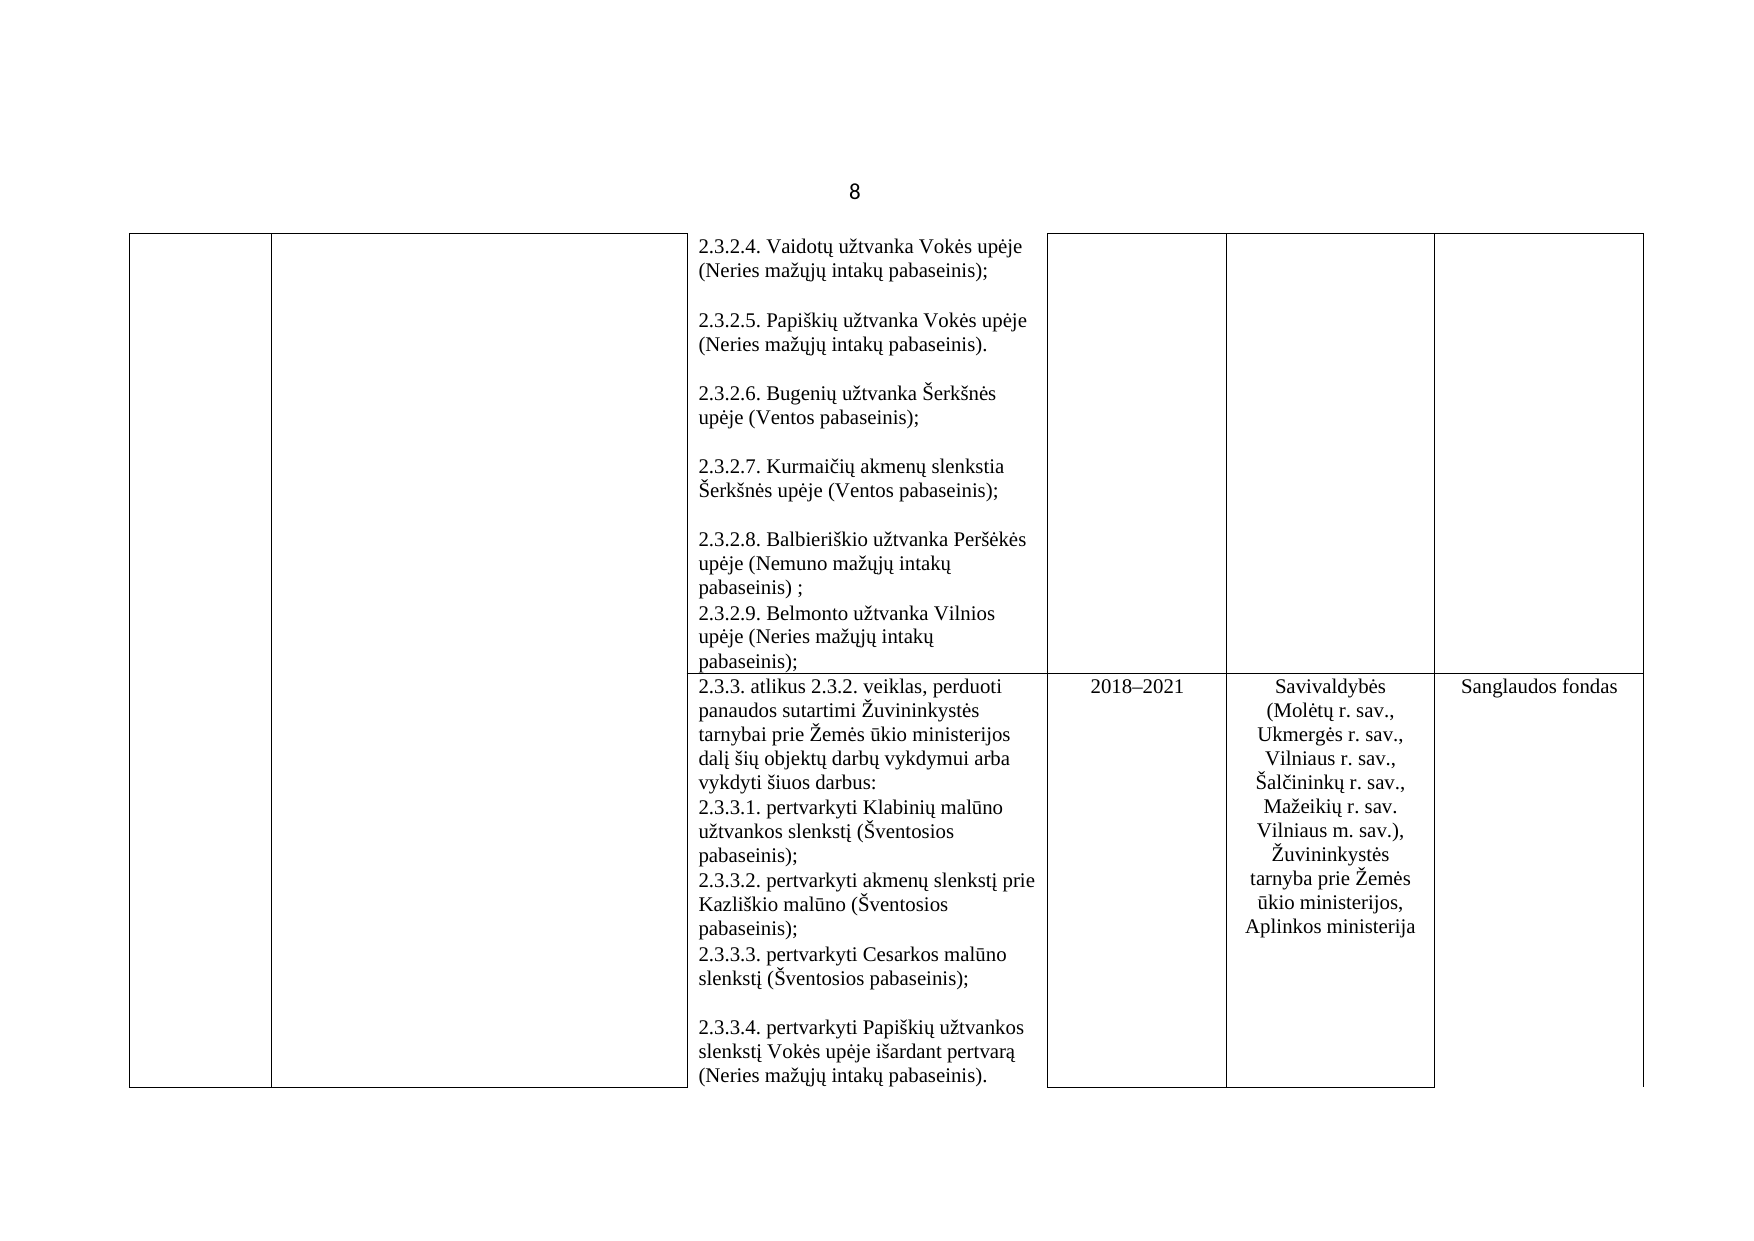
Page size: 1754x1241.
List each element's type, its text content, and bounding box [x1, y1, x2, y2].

table_cell 2.3.2.4. Vaidotų užtvanka Vokės upėje (Neries mažųjų intakų pabaseinis); [688, 233, 1047, 306]
table_cell 2.3.3. atlikus 2.3.2. veiklas, perduoti panaudos sutartimi Žuvininkystės tarnybai prie Žemės ūkio ministerijos dalį šių objektų darbų vykdymui arba vykdyti šiuos darbus: [688, 674, 1047, 794]
table_cell Sanglaudos fondas [1435, 674, 1643, 794]
table_cell Savivaldybės (Molėtų r. sav., Ukmergės r. sav., Vilniaus r. sav., Šalčininkų r. sav., Mažeikių r. sav. Vilniaus m. sav.), Žuvininkystės tarnyba prie Žemės ūkio ministerijos, Aplinkos ministerija [1227, 674, 1434, 1087]
table_cell [1435, 794, 1643, 867]
table_cell 2.3.3.4. pertvarkyti Papiškių užtvankos slenkstį Vokės upėje išardant pertvarą (Neries mažųjų intakų pabaseinis). [688, 1014, 1047, 1087]
table_cell - [1435, 234, 1643, 673]
table_cell 2.3.3.3. pertvarkyti Cesarkos malūno slenkstį (Šventosios pabaseinis); [688, 940, 1047, 1014]
table_cell [130, 234, 271, 1087]
table_cell 2.3.2.7. Kurmaičių akmenų slenkstia Šerkšnės upėje (Ventos pabaseinis); [688, 453, 1047, 526]
table_cell 2.3.3.1. pertvarkyti Klabinių malūno užtvankos slenkstį (Šventosios pabaseinis); [688, 794, 1047, 867]
table_cell [272, 234, 687, 1087]
table_cell 2.3.2.6. Bugenių užtvanka Šerkšnės upėje (Ventos pabaseinis); [688, 380, 1047, 453]
table_cell 2018–2021 [1048, 674, 1226, 1087]
table_cell [1435, 940, 1643, 1014]
table_cell [1227, 234, 1434, 673]
table_cell [1048, 234, 1226, 673]
table_cell [1435, 867, 1643, 940]
table_cell [1435, 1014, 1643, 1087]
table_cell 2.3.2.8. Balbieriškio užtvanka Peršėkės upėje (Nemuno mažųjų intakų pabaseinis) ; [688, 526, 1047, 599]
table_cell 2.3.2.9. Belmonto užtvanka Vilnios upėje (Neries mažųjų intakų pabaseinis); [688, 599, 1047, 673]
table_cell 2.3.3.2. pertvarkyti akmenų slenkstį prie Kazliškio malūno (Šventosios pabaseinis); [688, 867, 1047, 940]
table_cell 2.3.2.5. Papiškių užtvanka Vokės upėje (Neries mažųjų intakų pabaseinis). [688, 306, 1047, 380]
